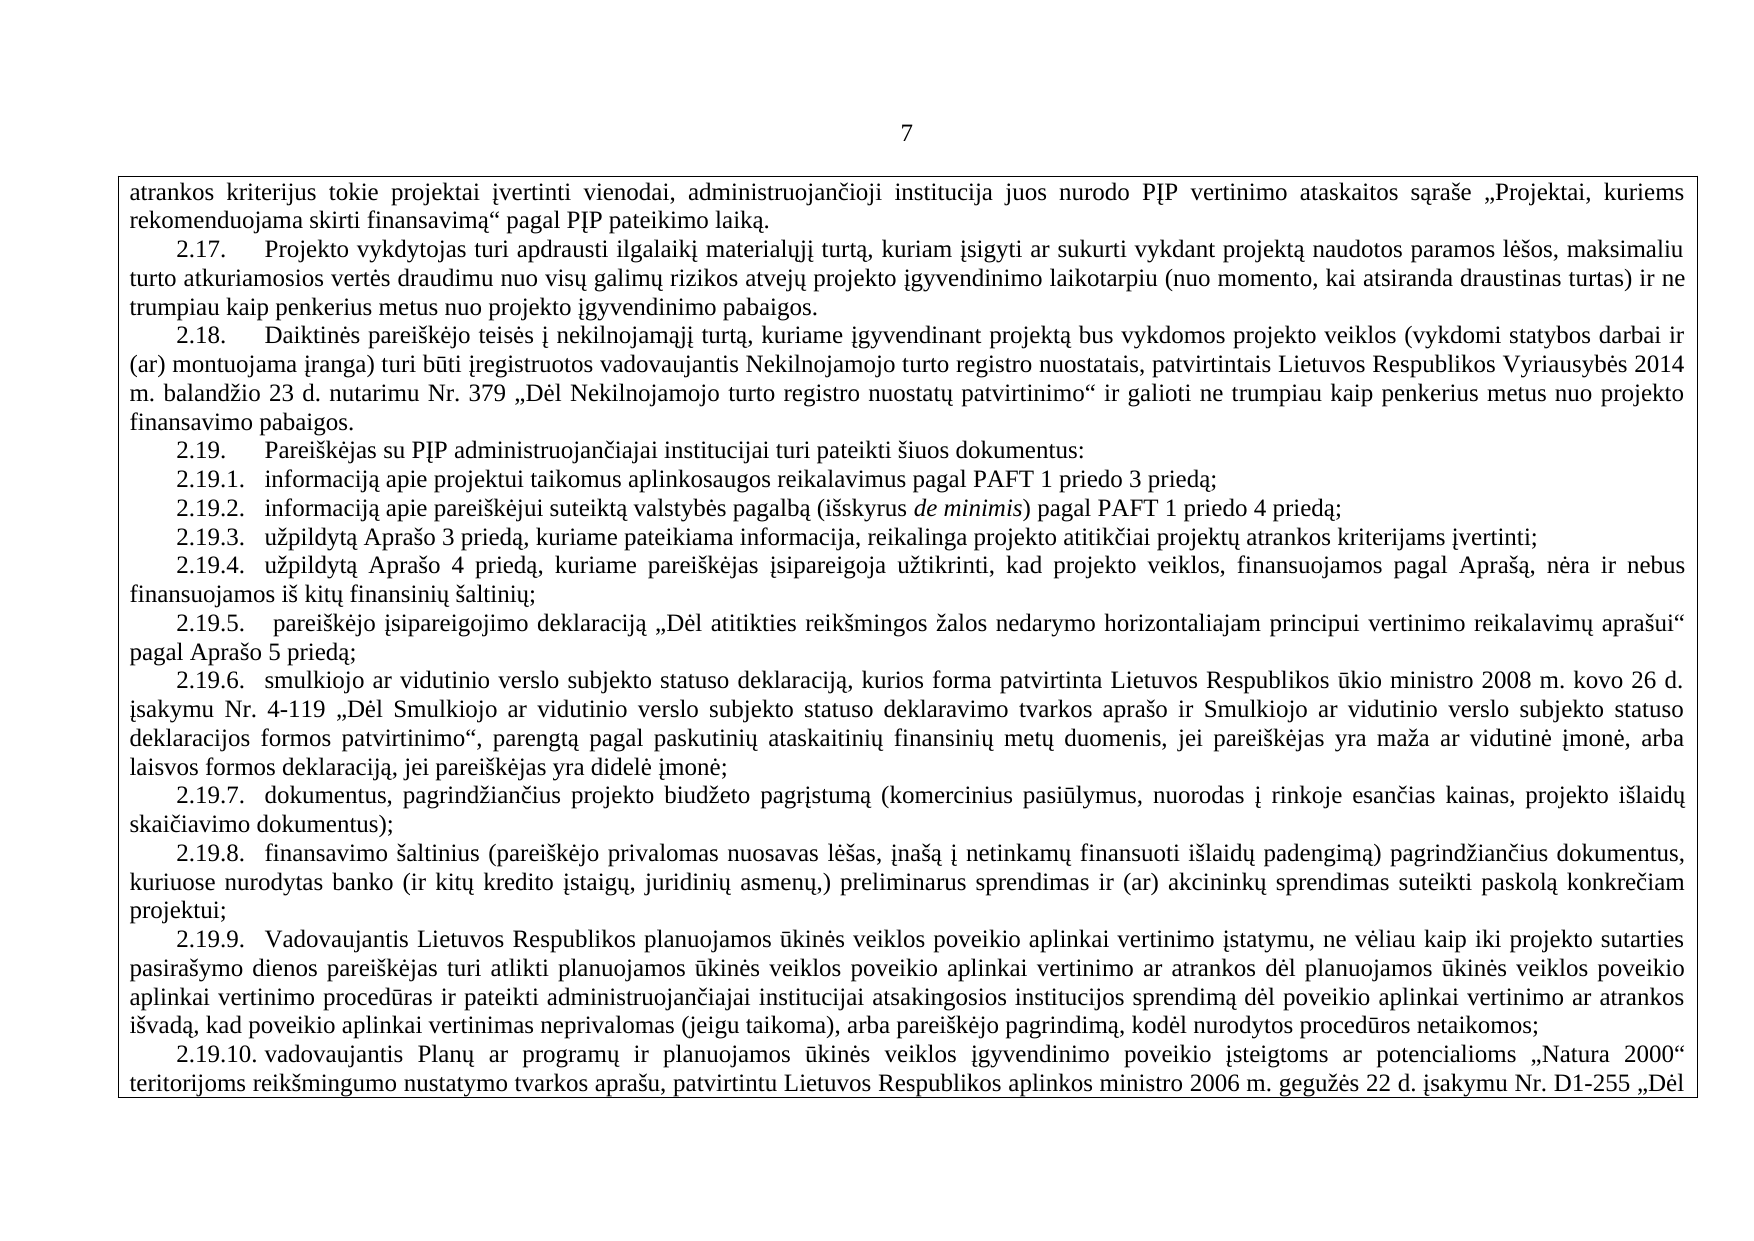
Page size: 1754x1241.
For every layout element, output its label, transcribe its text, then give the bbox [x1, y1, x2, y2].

table_cell atrankos kriterijus tokie projektai įvertinti vienodai, administruojančioji institucija juos nurodo PĮP vertinimo ataskaitos sąraše „Projektai, kuriems rekomenduojama skirti finansavimą“ pagal PĮP pateikimo laiką. 2.17. Projekto vykdytojas turi apdrausti ilgalaikį materialųjį turtą, kuriam įsigyti ar sukurti vykdant projektą naudotos paramos lėšos, maksimaliu turto atkuriamosios vertės draudimu nuo visų galimų rizikos atvejų projekto įgyvendinimo laikotarpiu (nuo momento, kai atsiranda draustinas turtas) ir ne trumpiau kaip penkerius metus nuo projekto įgyvendinimo pabaigos. 2.18. Daiktinės pareiškėjo teisės į nekilnojamąjį turtą, kuriame įgyvendinant projektą bus vykdomos projekto veiklos (vykdomi statybos darbai ir (ar) montuojama įranga) turi būti įregistruotos vadovaujantis Nekilnojamojo turto registro nuostatais, patvirtintais Lietuvos Respublikos Vyriausybės 2014 m. balandžio 23 d. nutarimu Nr. 379 „Dėl Nekilnojamojo turto registro nuostatų patvirtinimo“ ir galioti ne trumpiau kaip penkerius metus nuo projekto finansavimo pabaigos. 2.19. Pareiškėjas su PĮP administruojančiajai institucijai turi pateikti šiuos dokumentus: 2.19.1. informaciją apie projektui taikomus aplinkosaugos reikalavimus pagal PAFT 1 priedo 3 priedą; 2.19.2. informaciją apie pareiškėjui suteiktą valstybės pagalbą (išskyrus de minimis) pagal PAFT 1 priedo 4 priedą; 2.19.3. užpildytą Aprašo 3 priedą, kuriame pateikiama informacija, reikalinga projekto atitikčiai projektų atrankos kriterijams įvertinti; 2.19.4. užpildytą Aprašo 4 priedą, kuriame pareiškėjas įsipareigoja užtikrinti, kad projekto veiklos, finansuojamos pagal Aprašą, nėra ir nebus finansuojamos iš kitų finansinių šaltinių; 2.19.5. pareiškėjo įsipareigojimo deklaraciją „Dėl atitikties reikšmingos žalos nedarymo horizontaliajam principui vertinimo reikalavimų aprašui“ pagal Aprašo 5 priedą; 2.19.6. smulkiojo ar vidutinio verslo subjekto statuso deklaraciją, kurios forma patvirtinta Lietuvos Respublikos ūkio ministro 2008 m. kovo 26 d. įsakymu Nr. 4-119 „Dėl Smulkiojo ar vidutinio verslo subjekto statuso deklaravimo tvarkos aprašo ir Smulkiojo ar vidutinio verslo subjekto statuso deklaracijos formos patvirtinimo“, parengtą pagal paskutinių ataskaitinių finansinių metų duomenis, jei pareiškėjas yra maža ar vidutinė įmonė, arba laisvos formos deklaraciją, jei pareiškėjas yra didelė įmonė; 2.19.7. dokumentus, pagrindžiančius projekto biudžeto pagrįstumą (komercinius pasiūlymus, nuorodas į rinkoje esančias kainas, projekto išlaidų skaičiavimo dokumentus); 2.19.8. finansavimo šaltinius (pareiškėjo privalomas nuosavas lėšas, įnašą į netinkamų finansuoti išlaidų padengimą) pagrindžiančius dokumentus, kuriuose nurodytas banko (ir kitų kredito įstaigų, juridinių asmenų,) preliminarus sprendimas ir (ar) akcininkų sprendimas suteikti paskolą konkrečiam projektui; 2.19.9. Vadovaujantis Lietuvos Respublikos planuojamos ūkinės veiklos poveikio aplinkai vertinimo įstatymu, ne vėliau kaip iki projekto sutarties pasirašymo dienos pareiškėjas turi atlikti planuojamos ūkinės veiklos poveikio aplinkai vertinimo ar atrankos dėl planuojamos ūkinės veiklos poveikio aplinkai vertinimo procedūras ir pateikti administruojančiajai institucijai atsakingosios institucijos sprendimą dėl poveikio aplinkai vertinimo ar atrankos išvadą, kad poveikio aplinkai vertinimas neprivalomas (jeigu taikoma), arba pareiškėjo pagrindimą, kodėl nurodytos procedūros netaikomos; 2.19.10. vadovaujantis Planų ar programų ir planuojamos ūkinės veiklos įgyvendinimo poveikio įsteigtoms ar potencialioms „Natura 2000“ teritorijoms reikšmingumo nustatymo tvarkos aprašu, patvirtintu Lietuvos Respublikos aplinkos ministro 2006 m. gegužės 22 d. įsakymu Nr. D1-255 „Dėl [119, 177, 1697, 1097]
